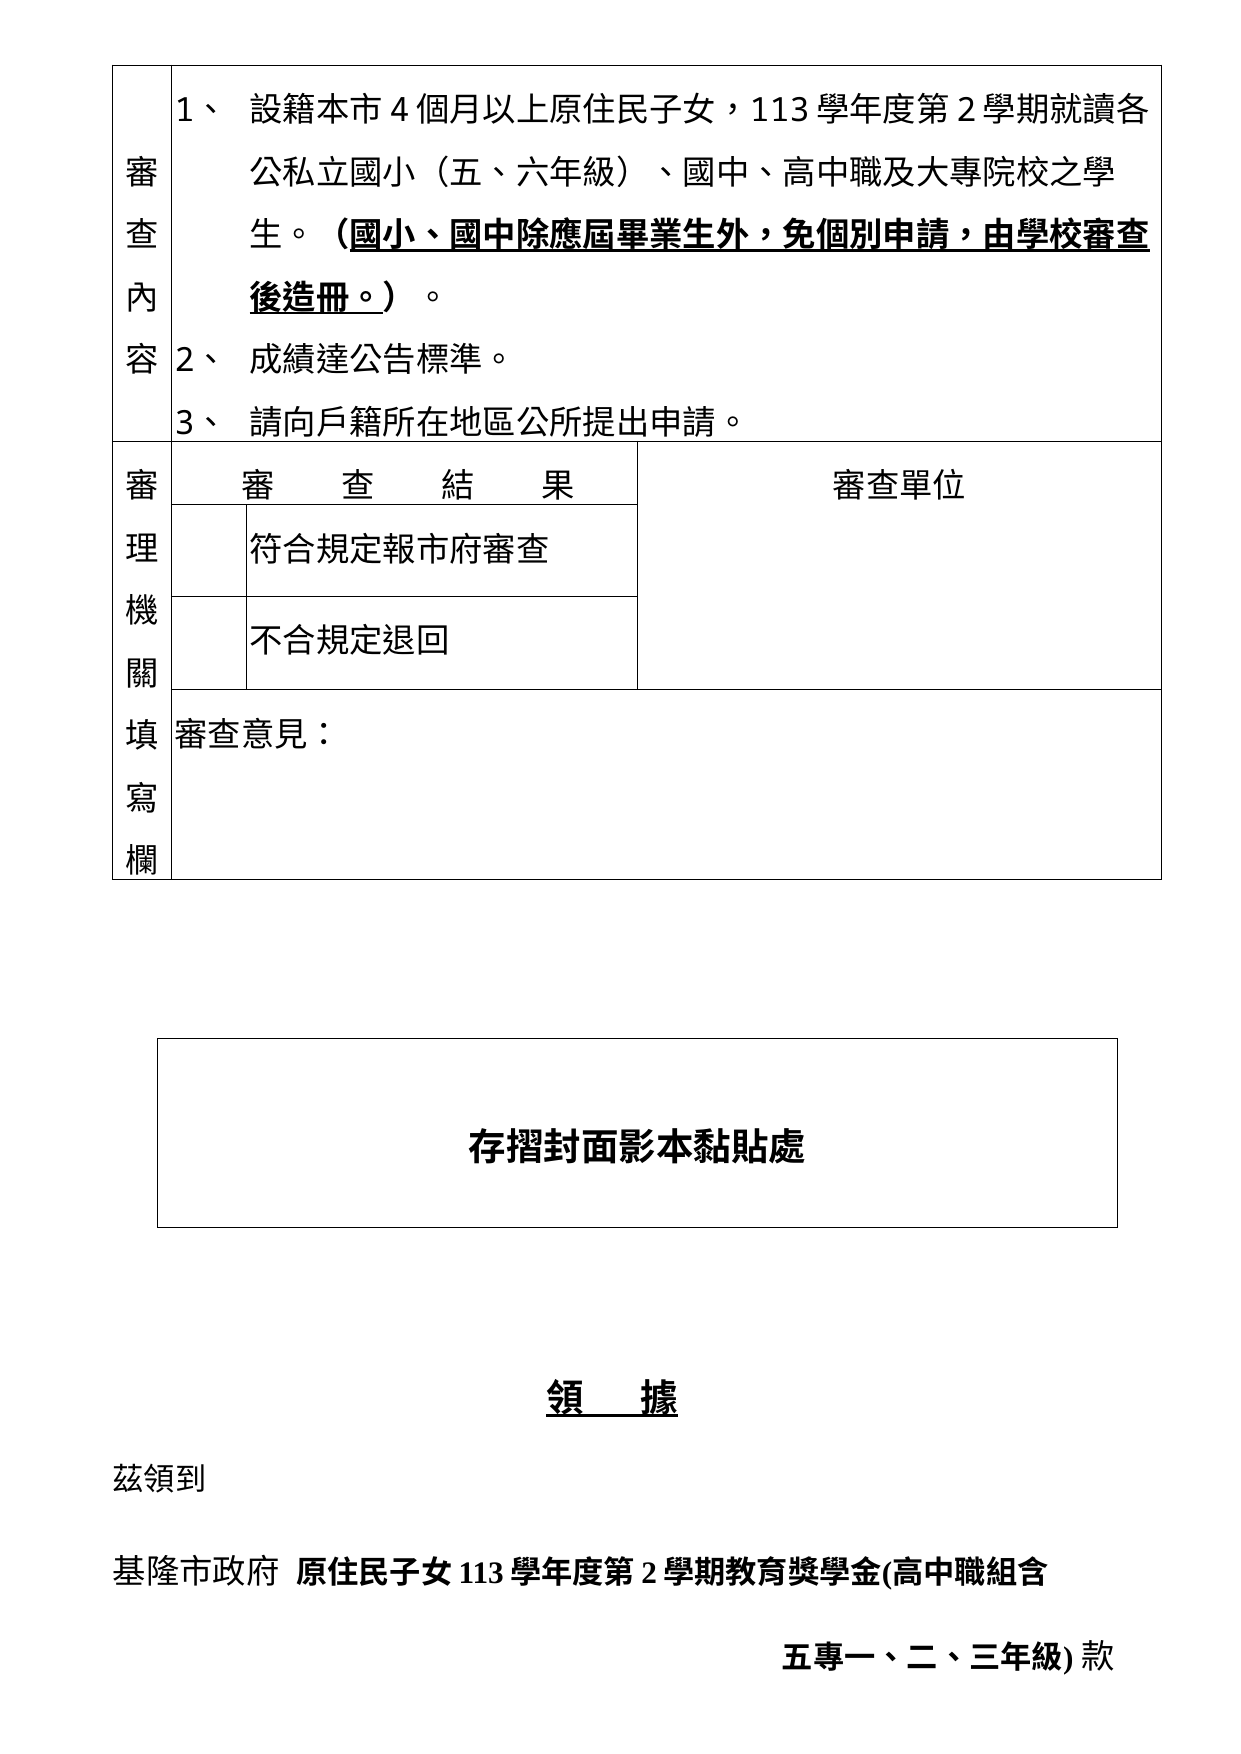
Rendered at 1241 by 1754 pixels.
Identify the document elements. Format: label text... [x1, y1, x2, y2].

table_cell 審 查 結 果 [172, 442, 637, 504]
table_cell 審理機關填寫欄 [113, 442, 171, 879]
table_cell 審查單位 [638, 442, 1161, 689]
text 基隆市政府 原住民子女113學年度第2學期教育獎學金(高中職組含 [112, 1527, 1162, 1589]
table_header 存摺封面影本黏貼處 [158, 1039, 1117, 1227]
table_cell 不合規定退回 [247, 597, 637, 689]
table_cell [172, 505, 246, 596]
table_cell [172, 597, 246, 689]
text 領 據 [112, 1353, 1162, 1416]
table_cell 審查內容 [113, 66, 171, 441]
text 茲領到 [112, 1434, 1162, 1497]
table_cell 設籍本市4個月以上原住民子女，113學年度第2學期就讀各公私立國小（五、六年級）、國中、高中職及大專院校之學生。（國小、國中除應屆畢業生外，免個別申請，由學校審查後造冊。）。 成績達公告標準。 請向戶籍所在地區公所提出申請。 [172, 66, 1161, 441]
table_cell 符合規定報市府審查 [247, 505, 637, 596]
text 五專一、二、三年級) 款 [112, 1612, 1131, 1674]
table_cell 審查意見： [172, 690, 1161, 879]
